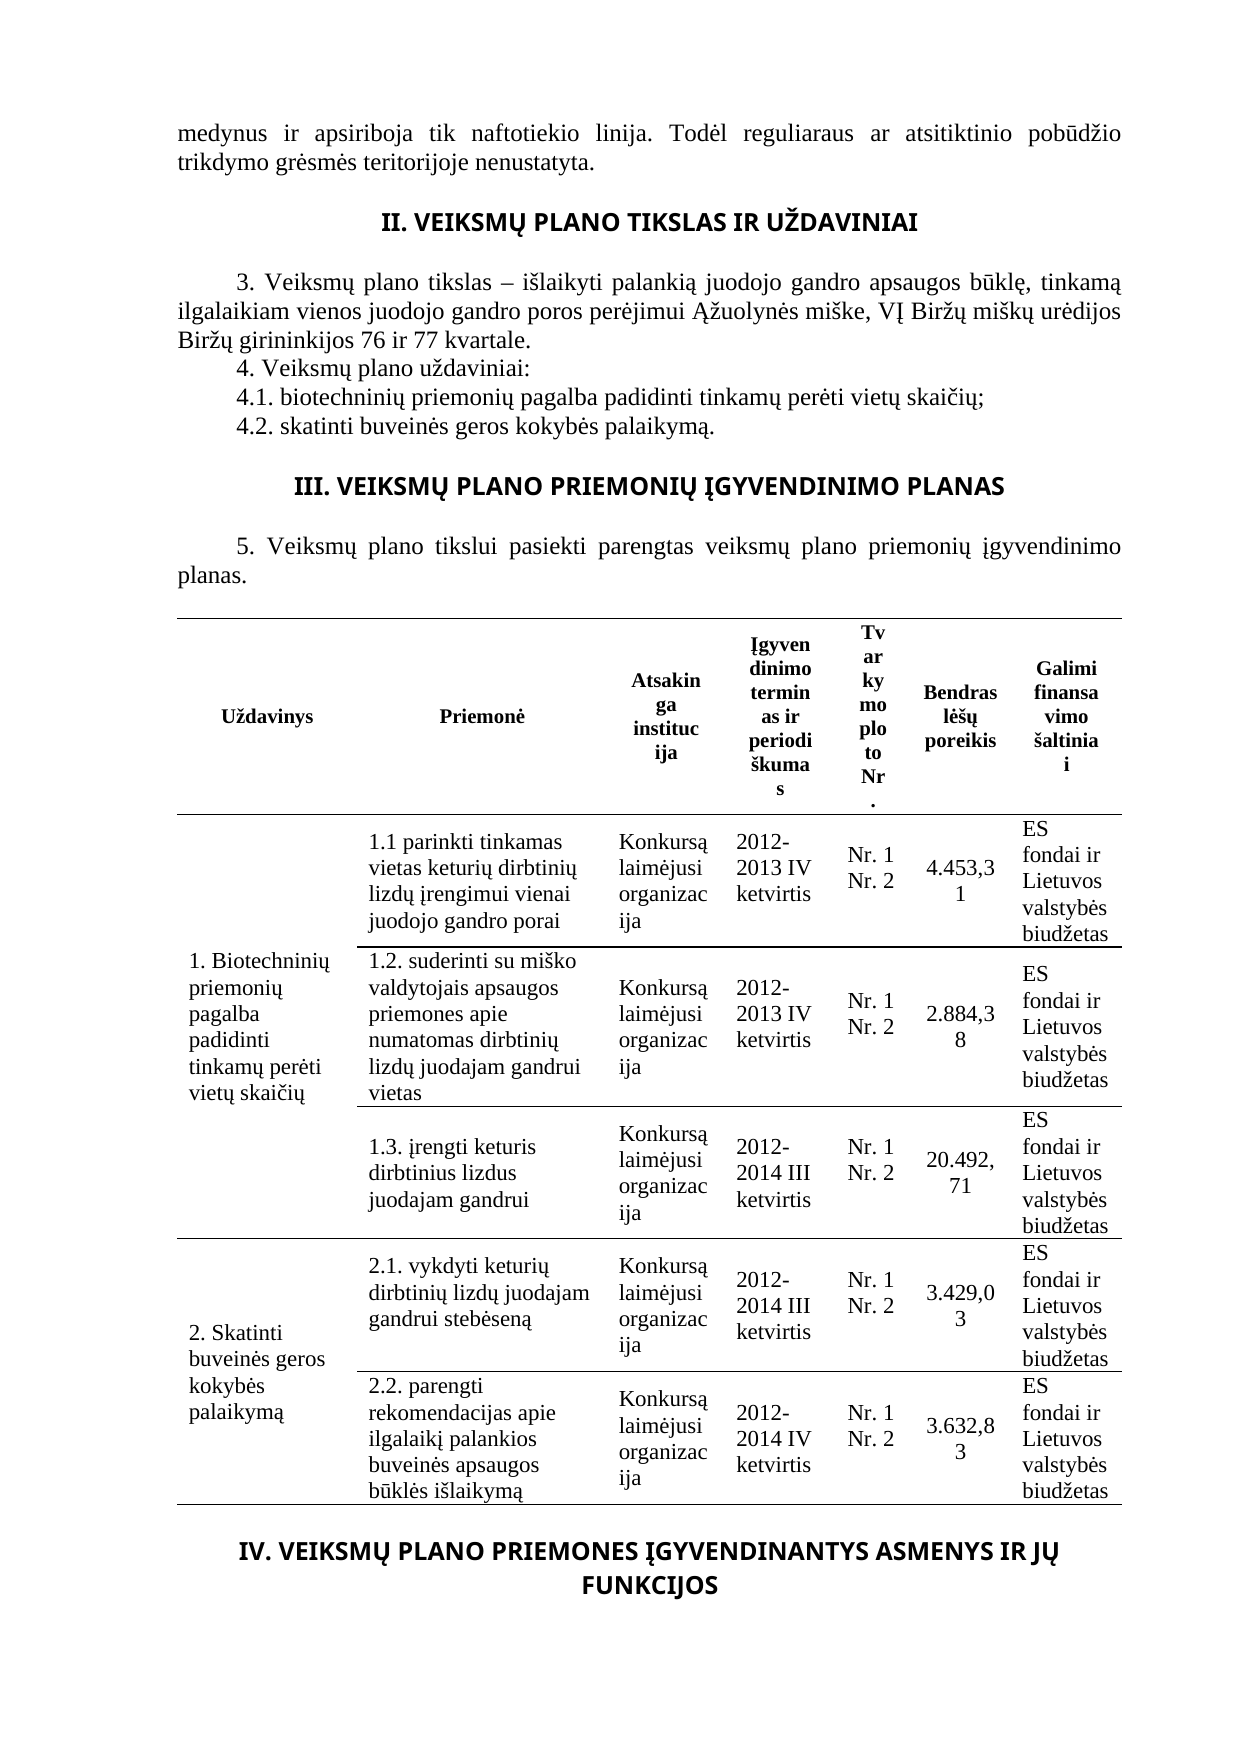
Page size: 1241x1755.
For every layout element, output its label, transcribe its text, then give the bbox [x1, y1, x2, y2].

table_header Įgyvendinimo terminas ir periodiškumas [725, 619, 836, 813]
text IV. veiksmų plano priemones įgyvendinantys asmenys ir jų funkcijos [177, 1534, 1122, 1602]
table_cell Nr. 1 Nr. 2 [836, 815, 910, 946]
table_header Uždavinys [177, 619, 357, 813]
table_cell 1.1 parinkti tinkamas vietas keturių dirbtinių lizdų įrengimui vienai juodojo gandro porai [357, 815, 607, 946]
table_cell ES fondai ir Lietuvos valstybės biudžetas [1011, 1372, 1122, 1504]
table_cell Nr. 1 Nr. 2 [836, 948, 910, 1106]
table_header Galimi finansavimo šaltiniai [1011, 619, 1122, 813]
table_cell 2012-2013 IV ketvirtis [725, 948, 836, 1106]
table_cell 20.492,71 [910, 1107, 1011, 1238]
table_cell 1.2. suderinti su miško valdytojais apsaugos priemones apie numatomas dirbtinių lizdų juodajam gandrui vietas [357, 948, 607, 1106]
table_cell 2.884,38 [910, 948, 1011, 1106]
table_cell Konkursą laimėjusi organizacija [607, 1372, 725, 1504]
table_cell Nr. 1 Nr. 2 [836, 1372, 910, 1504]
text II. veiksmų plano tikslas ir uždaviniai [177, 204, 1122, 238]
table_cell Konkursą laimėjusi organizacija [607, 815, 725, 946]
text 3. Veiksmų plano tikslas – išlaikyti palankią juodojo gandro apsaugos būklę, tinkamą ilgalaikiam vienos juodojo gandro poros perėjimui Ąžuolynės miške, VĮ Biržų miškų urėdijos Biržų girininkijos 76 ir 77 kvartale. [177, 267, 1122, 353]
text 4.1. biotechninių priemonių pagalba padidinti tinkamų perėti vietų skaičių; [177, 382, 1122, 411]
table_cell ES fondai ir Lietuvos valstybės biudžetas [1011, 1239, 1122, 1371]
table_cell 2012-2014 III ketvirtis [725, 1239, 836, 1371]
text 4.2. skatinti buveinės geros kokybės palaikymą. [177, 411, 1122, 440]
table_cell 1. Biotechninių priemonių pagalba padidinti tinkamų perėti vietų skaičių [177, 815, 357, 1238]
table_cell 2012-2014 III ketvirtis [725, 1107, 836, 1238]
table_cell 3.632,83 [910, 1372, 1011, 1504]
table_cell 2. Skatinti buveinės geros kokybės palaikymą [177, 1239, 357, 1504]
table_cell 3.429,03 [910, 1239, 1011, 1371]
table_cell Konkursą laimėjusi organizacija [607, 1239, 725, 1371]
table_cell 2.2. parengti rekomendacijas apie ilgalaikį palankios buveinės apsaugos būklės išlaikymą [357, 1372, 607, 1504]
table_cell Nr. 1 Nr. 2 [836, 1107, 910, 1238]
text 5. Veiksmų plano tikslui pasiekti parengtas veiksmų plano priemonių įgyvendinimo planas. [177, 531, 1122, 589]
table_cell Konkursą laimėjusi organizacija [607, 948, 725, 1106]
table_cell 4.453,31 [910, 815, 1011, 946]
text III. veiksmų plano priemonių įgyvendinimo planas [177, 468, 1122, 502]
text 4. Veiksmų plano uždaviniai: [177, 353, 1122, 382]
table_cell 1.3. įrengti keturis dirbtinius lizdus juodajam gandrui [357, 1107, 607, 1238]
text medynus ir apsiriboja tik naftotiekio linija. Todėl reguliaraus ar atsitiktinio pobūdžio trikdymo grėsmės teritorijoje nenustatyta. [177, 118, 1122, 176]
table_cell ES fondai ir Lietuvos valstybės biudžetas [1011, 1107, 1122, 1238]
table_header Bendras lėšų poreikis [910, 619, 1011, 813]
table_cell Nr. 1 Nr. 2 [836, 1239, 910, 1371]
table_cell 2012-2014 IV ketvirtis [725, 1372, 836, 1504]
table_header Atsakinga institucija [607, 619, 725, 813]
table_header Tvarkymo ploto Nr. [836, 619, 910, 813]
table_header Priemonė [357, 619, 607, 813]
table_cell 2.1. vykdyti keturių dirbtinių lizdų juodajam gandrui stebėseną [357, 1239, 607, 1371]
table_cell ES fondai ir Lietuvos valstybės biudžetas [1011, 948, 1122, 1106]
table_cell Konkursą laimėjusi organizacija [607, 1107, 725, 1238]
table_cell ES fondai ir Lietuvos valstybės biudžetas [1011, 815, 1122, 946]
table_cell 2012-2013 IV ketvirtis [725, 815, 836, 946]
